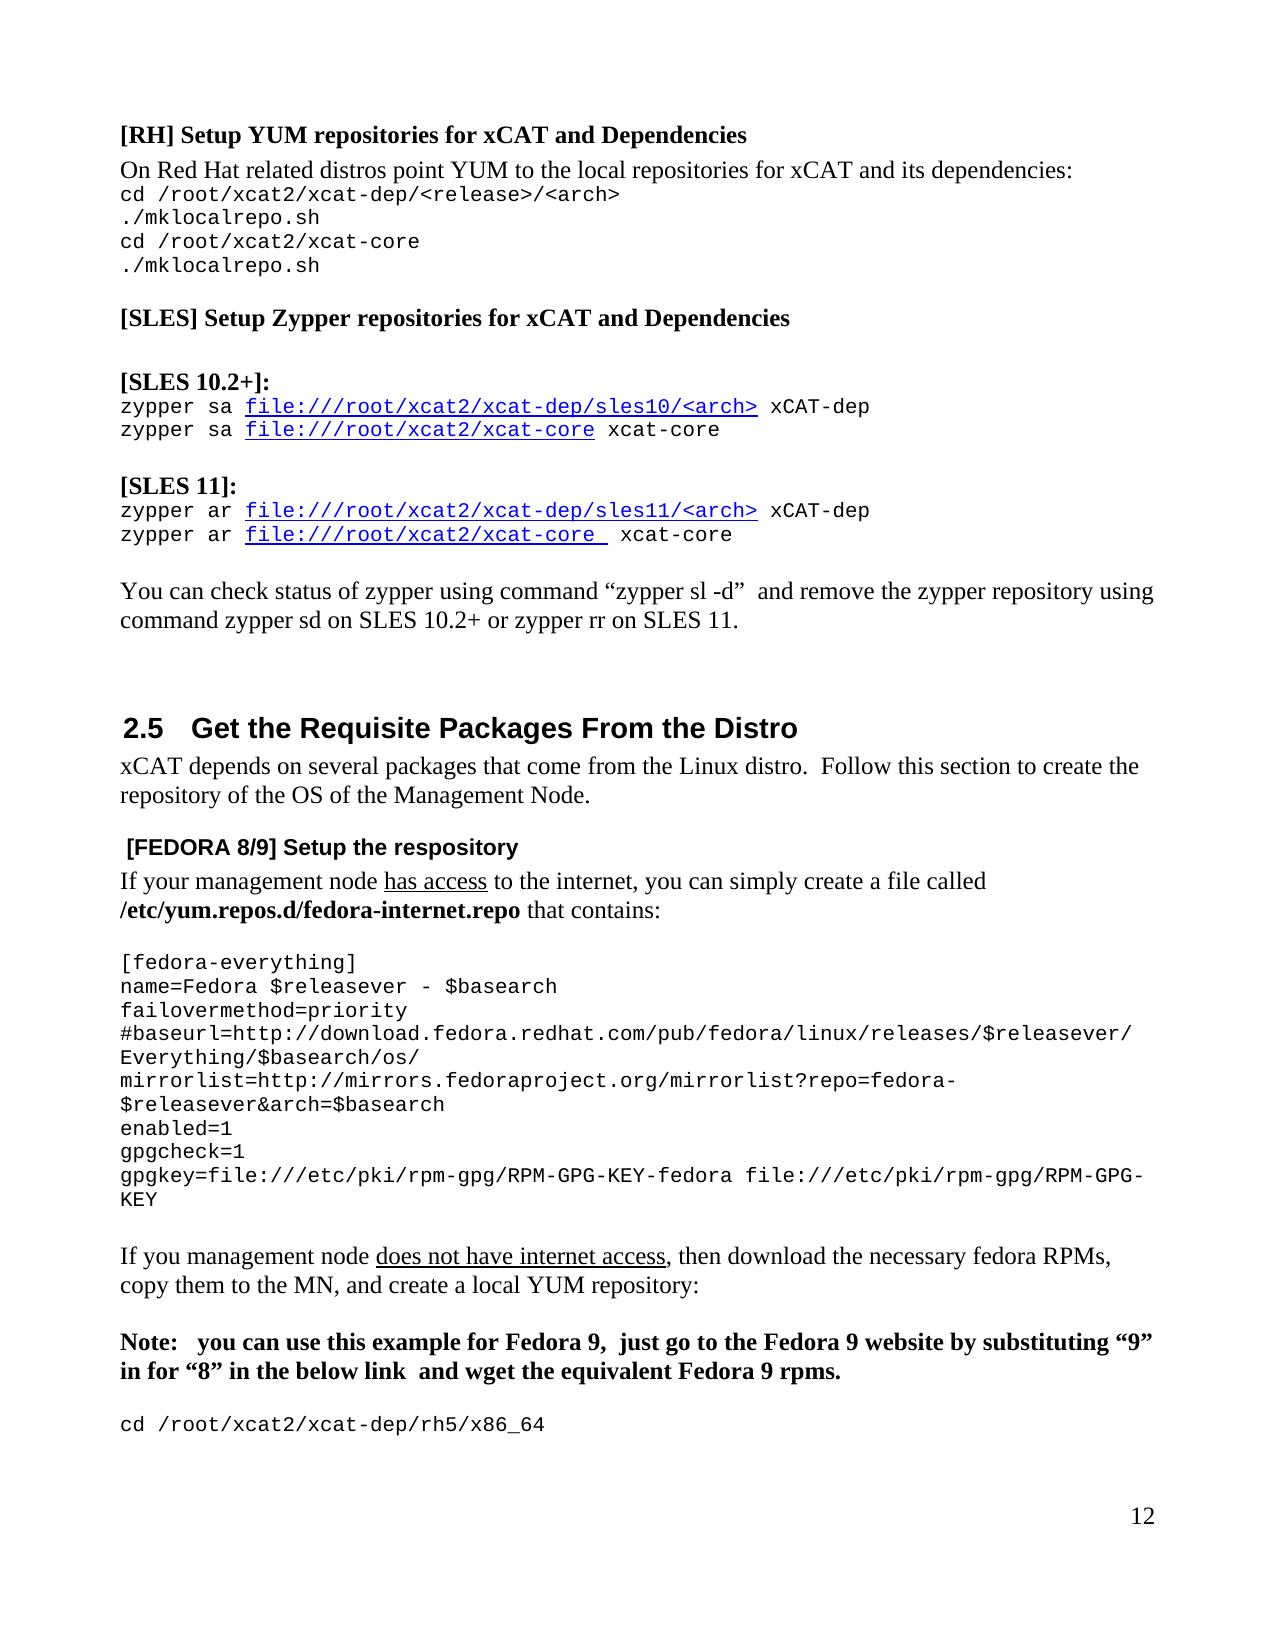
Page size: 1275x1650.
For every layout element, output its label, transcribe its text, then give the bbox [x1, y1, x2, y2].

text xCAT depends on several packages that come from the Linux distro. Follow this section to create the repository of the OS of the Management Node. [120, 751, 1155, 808]
text mirrorlist=http://mirrors.fedoraproject.org/mirrorlist?repo=fedora-$releasever&arch=$basearch [120, 1071, 1155, 1118]
text failovermethod=priority [120, 999, 1155, 1023]
text [fedora-everything] [120, 952, 1155, 976]
text ./mklocalrepo.sh [120, 255, 1155, 278]
text cd /root/xcat2/xcat-dep/<release>/<arch> [120, 184, 1155, 207]
text [SLES 11]: [120, 471, 1155, 500]
subtitle [SLES] Setup Zypper repositories for xCAT and Dependencies [120, 303, 1155, 332]
text cd /root/xcat2/xcat-dep/rh5/x86_64 [120, 1414, 1155, 1437]
subtitle [FEDORA 8/9] Setup the respository [120, 833, 1155, 860]
text You can check status of zypper using command “zypper sl -d” and remove the zypper repository using command zypper sd on SLES 10.2+ or zypper rr on SLES 11. [120, 576, 1155, 634]
text If you management node does not have internet access, then download the necessary fedora RPMs, copy them to the MN, and create a local YUM repository: [120, 1241, 1155, 1299]
text name=Fedora $releasever - $basearch [120, 976, 1155, 999]
text [SLES 10.2+]: [120, 367, 1155, 396]
text ./mklocalrepo.sh [120, 207, 1155, 231]
text cd /root/xcat2/xcat-core [120, 231, 1155, 255]
text zypper sa file:///root/xcat2/xcat-core xcat-core [120, 419, 1155, 443]
text gpgkey=file:///etc/pki/rpm-gpg/RPM-GPG-KEY-fedora file:///etc/pki/rpm-gpg/RPM-GPG-KEY [120, 1165, 1155, 1212]
text Note: you can use this example for Fedora 9, just go to the Fedora 9 website by substituting “9” in for “8” in the below link and wget the equivalent Fedora 9 rpms. [120, 1327, 1155, 1385]
text enabled=1 [120, 1118, 1155, 1141]
text zypper sa file:///root/xcat2/xcat-dep/sles10/<arch> xCAT-dep [120, 396, 1155, 419]
text zypper ar file:///root/xcat2/xcat-core xcat-core [120, 524, 1155, 547]
text zypper ar file:///root/xcat2/xcat-dep/sles11/<arch> xCAT-dep [120, 500, 1155, 524]
text #baseurl=http://download.fedora.redhat.com/pub/fedora/linux/releases/$releasever/Everything/$basearch/os/ [120, 1023, 1155, 1071]
subtitle Get the Requisite Packages From the Distro [123, 711, 1155, 745]
text On Red Hat related distros point YUM to the local repositories for xCAT and its dependencies: [120, 155, 1155, 184]
subtitle [RH] Setup YUM repositories for xCAT and Dependencies [120, 120, 1155, 149]
text gpgcheck=1 [120, 1141, 1155, 1165]
text If your management node has access to the internet, you can simply create a file called /etc/yum.repos.d/fedora-internet.repo that contains: [120, 866, 1155, 923]
